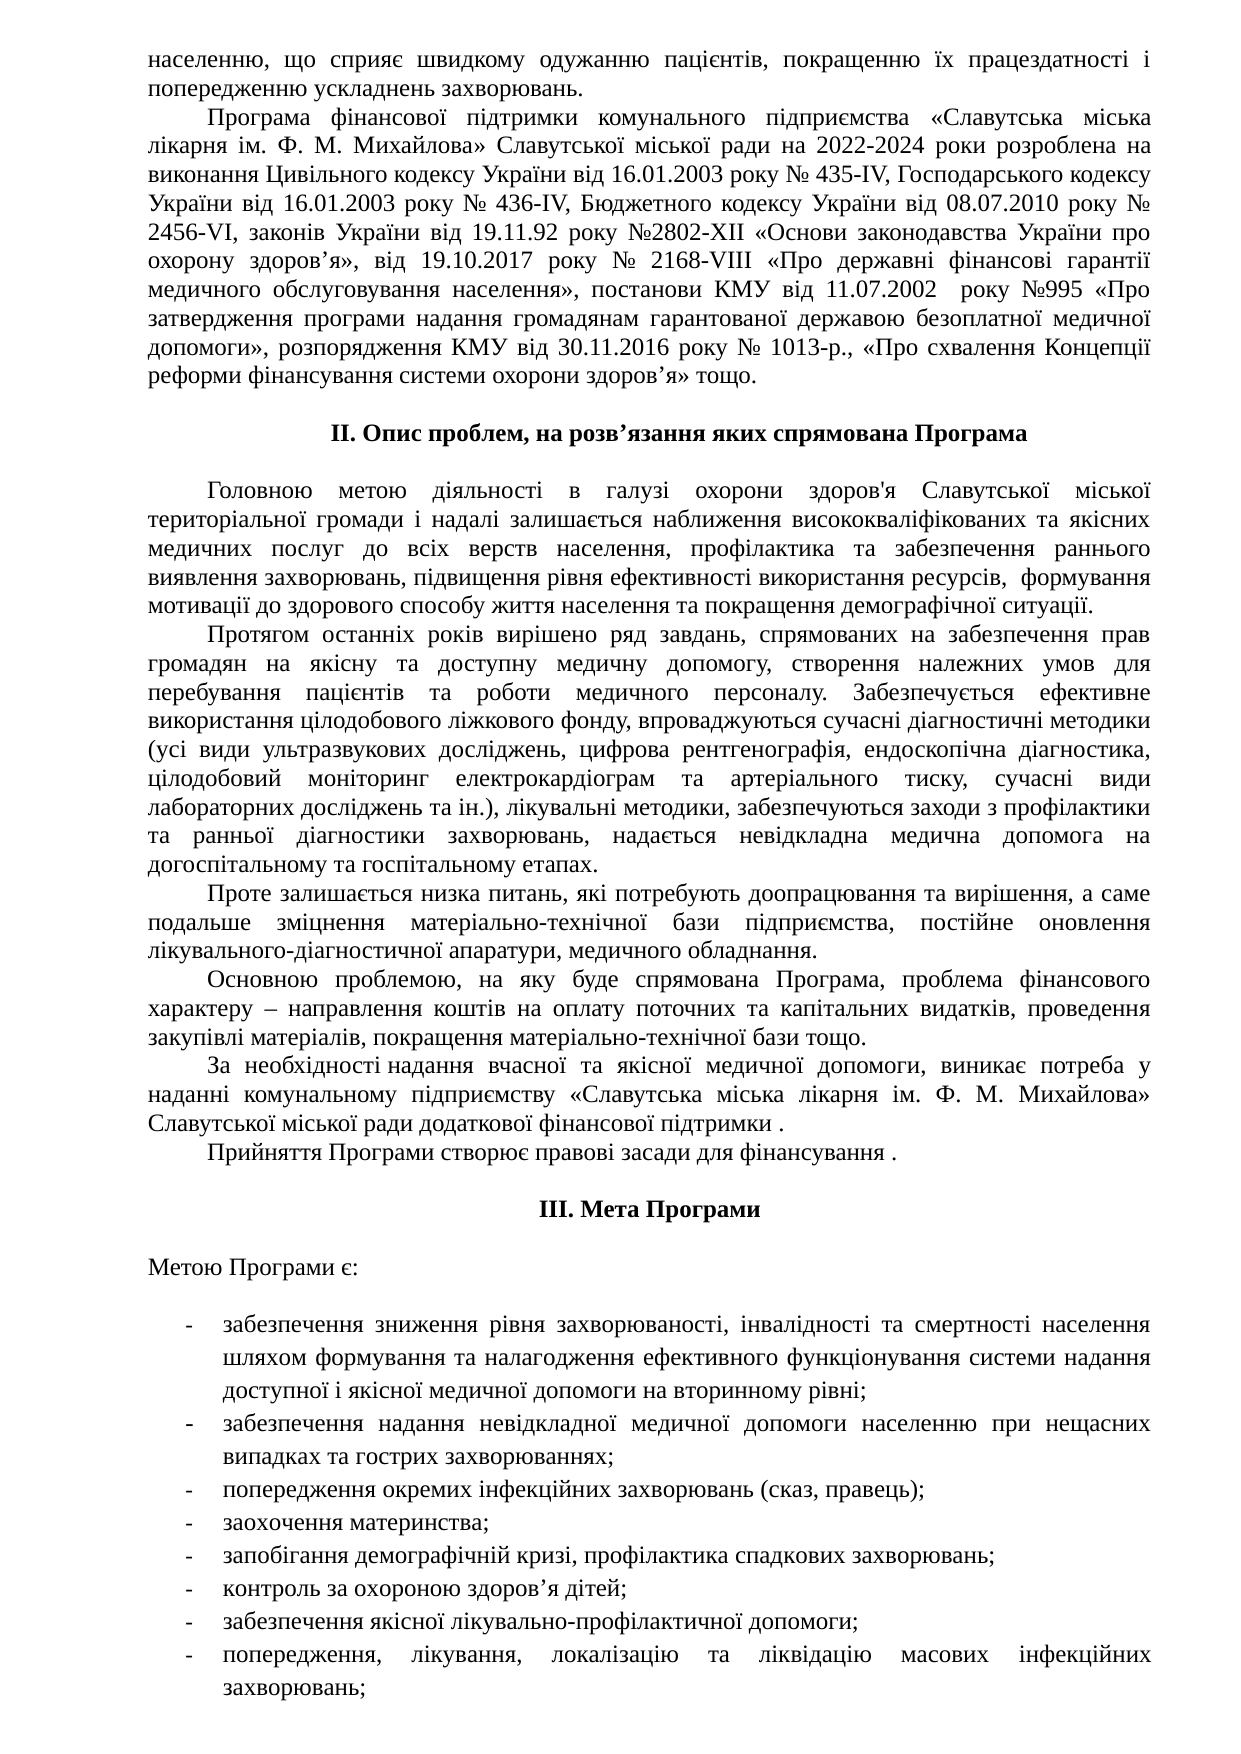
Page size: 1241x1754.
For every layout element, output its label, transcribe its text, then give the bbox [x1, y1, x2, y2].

text Проте залишається низка питань, які потребують доопрацювання та вирішення, а саме подальше зміцнення матеріально-технічної бази підприємства, постійне оновлення лікувального-діагностичної апаратури, медичного обладнання. [148, 878, 1152, 964]
text Основною проблемою, на яку буде спрямована Програма, проблема фінансового характеру – направлення коштів на оплату поточних та капітальних видатків, проведення закупівлі матеріалів, покращення матеріально-технічної бази тощо. [148, 964, 1152, 1051]
list попередження окремих інфекційних захворювань (сказ, правець); [185, 1474, 1152, 1503]
text За необхідності надання вчасної та якісної медичної допомоги, виникає потреба у наданні комунальному підприємству «Славутська міська лікарня ім. Ф. М. Михайлова» Славутської міської ради додаткової фінансової підтримки . [148, 1051, 1152, 1137]
text Головною метою діяльності в галузі охорони здоров'я Славутської міської територіальної громади і надалі залишається наближення висококваліфікованих та якісних медичних послуг до всіх верств населення, профілактика та забезпечення раннього виявлення захворювань, підвищення рівня ефективності використання ресурсів, формування мотивації до здорового способу життя населення та покращення демографічної ситуації. [148, 476, 1152, 619]
text Програма фінансової підтримки комунального підприємства «Славутська міська лікарня ім. Ф. М. Михайлова» Славутської міської ради на 2022-2024 роки розроблена на виконання Цивільного кодексу України від 16.01.2003 року № 435-IV, Господарського кодексу України від 16.01.2003 року № 436-IV, Бюджетного кодексу України від 08.07.2010 року № 2456-VI, законів України від 19.11.92 року №2802-ХІІ «Основи законодавства України про охорону здоров’я», від 19.10.2017 року № 2168-VІІІ «Про державні фінансові гарантії медичного обслуговування населення», постанови КМУ від 11.07.2002 року №995 «Про затвердження програми надання громадянам гарантованої державою безоплатної медичної допомоги», розпорядження КМУ від 30.11.2016 року № 1013-р., «Про схвалення Концепції реформи фінансування системи охорони здоров’я» тощо. [148, 102, 1152, 389]
text Метою Програми є: [148, 1252, 1152, 1281]
list заохочення материнства; [185, 1507, 1152, 1536]
list запобігання демографічній кризі, профілактика спадкових захворювань; [185, 1540, 1152, 1569]
list забезпечення зниження рівня захворюваності, інвалідності та смертності населення шляхом формування та налагодження ефективного функціонування системи надання доступної і якісної медичної допомоги на вторинному рівні; [185, 1309, 1152, 1404]
text Прийняття Програми створює правові засади для фінансування . [148, 1137, 1152, 1166]
list попередження, лікування, локалізацію та ліквідацію масових інфекційних захворювань; [185, 1639, 1152, 1701]
text Протягом останніх років вирішено ряд завдань, спрямованих на забезпечення прав громадян на якісну та доступну медичну допомогу, створення належних умов для перебування пацієнтів та роботи медичного персоналу. Забезпечується ефективне використання цілодобового ліжкового фонду, впроваджуються сучасні діагностичні методики (усі види ультразвукових досліджень, цифрова рентгенографія, ендоскопічна діагностика, цілодобовий моніторинг електрокардіограм та артеріального тиску, сучасні види лабораторних досліджень та ін.), лікувальні методики, забезпечуються заходи з профілактики та ранньої діагностики захворювань, надається невідкладна медична допомога на догоспітальному та госпітальному етапах. [148, 619, 1152, 878]
list забезпечення якісної лікувально-профілактичної допомоги; [185, 1606, 1152, 1635]
text ІІІ. Мета Програми [148, 1194, 1152, 1223]
list забезпечення надання невідкладної медичної допомоги населенню при нещасних випадках та гострих захворюваннях; [185, 1408, 1152, 1470]
text ІІ. Опис проблем, на розв’язання яких спрямована Програма [148, 418, 1152, 447]
text населенню, що сприяє швидкому одужанню пацієнтів, покращенню їх працездатності і попередженню ускладнень захворювань. [148, 44, 1152, 102]
list контроль за охороною здоров’я дітей; [185, 1573, 1152, 1602]
